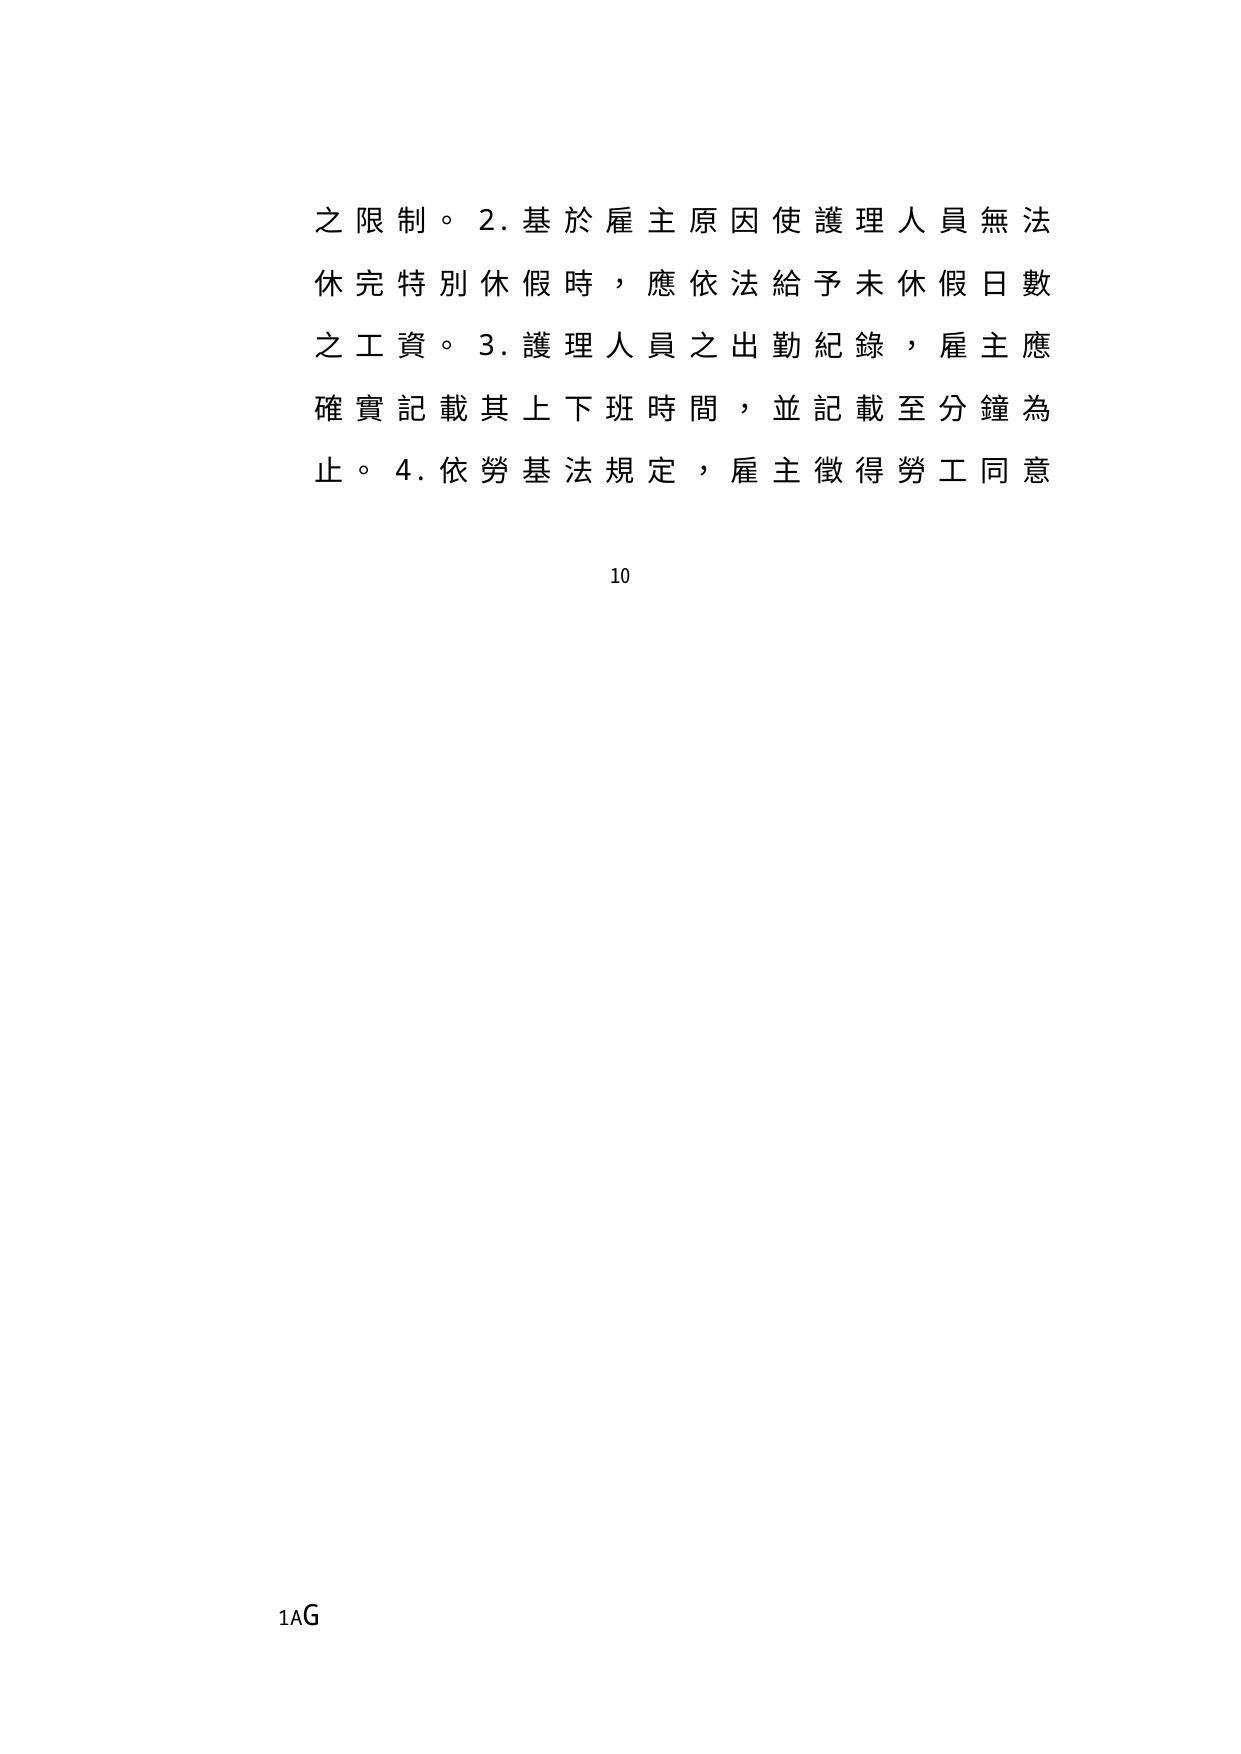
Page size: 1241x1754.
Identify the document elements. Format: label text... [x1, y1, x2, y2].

text 鑒於近年來持續接獲護理人員陳情，有醫療機構訂定不合理之排班或休假規定，或要求簽訂影響應有權益之合約等情事，勞動部於105年9月7日發布新聞稿表示，全國醫療機構及護理人員，除依公務人員法令進用者應依該等法令保障相關權益外，其餘護理人員皆已適用勞基法，各醫療機構如與護理人員有違反勞基法強制或禁止規定之約定時，該等約定應屬無效，另違反勞基法部分，經查明屬實者，主管機關得依法進行裁處；該部並補充說明相關重要勞動法令，包括：1.「醫療保健服務業」雖屬得適用4週彈性工時之行業，得於每2週內安排至少2日之休息作為例假，不受每7日中即應排定至少應有1日例假之限制。2.基於雇主原因使護理人員無法休完特別休假時，應依法給予未休假日數之工資。3.護理人員之出勤紀錄，雇主應確實記載其上下班時間，並記載至分鐘為止。4.依勞基法規定，雇主徵得勞工同意加班後，應依法給付加班費。勞工加班後，同意選擇補休而放棄領取加班費，亦屬可行，惟有關補休標準等事宜，應由勞雇雙方自行協商決定。另雇主如要求勞工或縱經勞工同意，於加班事實發生前，一次向後拋棄加班費之請求權，均屬無效，雇主仍應依法給付加班費等。 [271, 177, 1058, 490]
